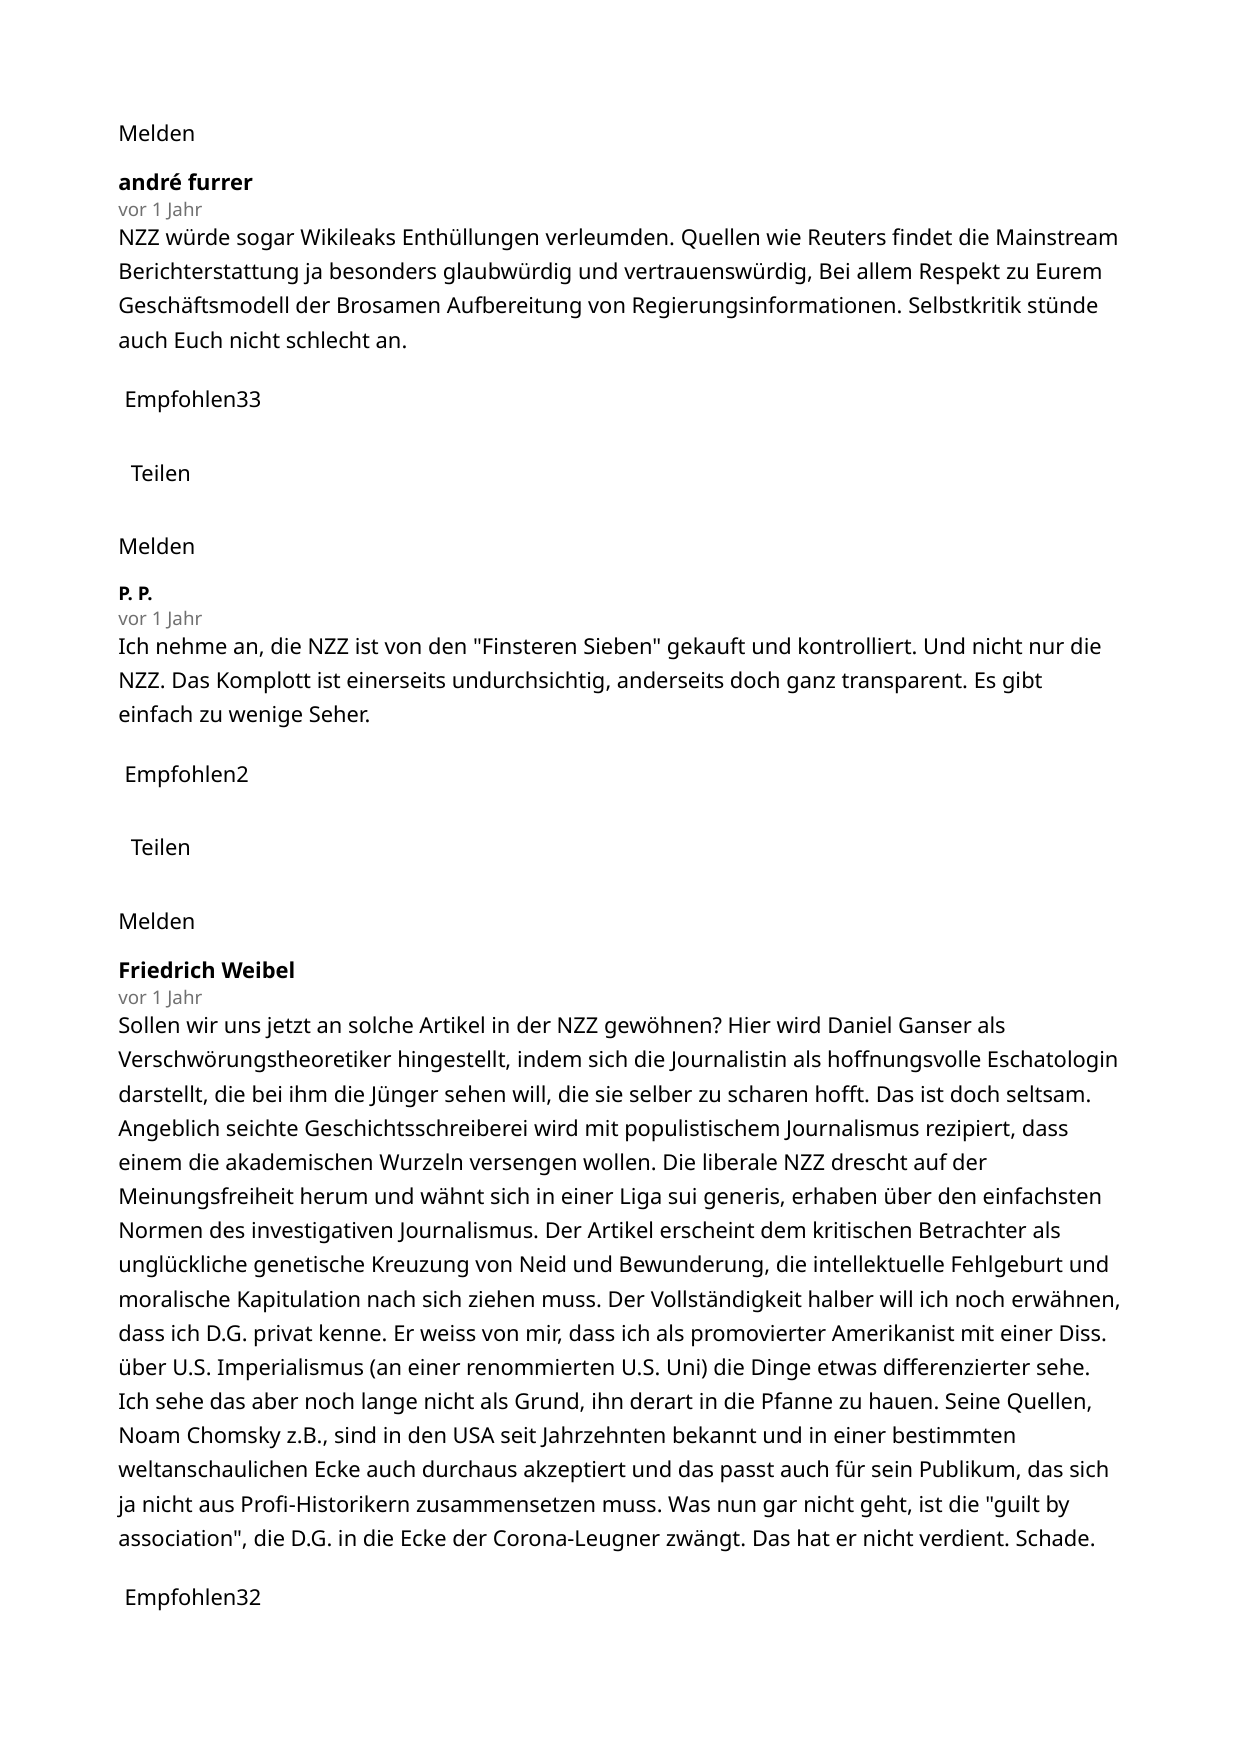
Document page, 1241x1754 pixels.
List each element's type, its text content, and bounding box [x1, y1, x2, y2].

text Empfohlen33 [124, 384, 1122, 414]
text NZZ würde sogar Wikileaks Enthüllungen verleumden. Quellen wie Reuters findet die Mainstream Berichterstattung ja besonders glaubwürdig und vertrauenswürdig, Bei allem Respekt zu Eurem Geschäftsmodell der Brosamen Aufbereitung von Regierungsinformationen. Selbstkritik stünde auch Euch nicht schlecht an. [118, 222, 1122, 354]
text Sollen wir uns jetzt an solche Artikel in der NZZ gewöhnen? Hier wird Daniel Ganser als Verschwörungstheoretiker hingestellt, indem sich die Journalistin als hoffnungsvolle Eschatologin darstellt, die bei ihm die Jünger sehen will, die sie selber zu scharen hofft. Das ist doch seltsam. Angeblich seichte Geschichtsschreiberei wird mit populistischem Journalismus rezipiert, dass einem die akademischen Wurzeln versengen wollen. Die liberale NZZ drescht auf der Meinungsfreiheit herum und wähnt sich in einer Liga sui generis, erhaben über den einfachsten Normen des investigativen Journalismus. Der Artikel erscheint dem kritischen Betrachter als unglückliche genetische Kreuzung von Neid und Bewunderung, die intellektuelle Fehlgeburt und moralische Kapitulation nach sich ziehen muss. Der Vollständigkeit halber will ich noch erwähnen, dass ich D.G. privat kenne. Er weiss von mir, dass ich als promovierter Amerikanist mit einer Diss. über U.S. Imperialismus (an einer renommierten U.S. Uni) die Dinge etwas differenzierter sehe. Ich sehe das aber noch lange nicht als Grund, ihn derart in die Pfanne zu hauen. Seine Quellen, Noam Chomsky z.B., sind in den USA seit Jahrzehnten bekannt und in einer bestimmten weltanschaulichen Ecke auch durchaus akzeptiert und das passt auch für sein Publikum, das sich ja nicht aus Profi-Historikern zusammensetzen muss. Was nun gar nicht geht, ist die "guilt by association", die D.G. in die Ecke der Corona-Leugner zwängt. Das hat er nicht verdient. Schade. [118, 1010, 1122, 1552]
text vor 1 Jahr [118, 606, 1122, 631]
text Teilen [131, 832, 1122, 862]
text Melden [118, 118, 1122, 148]
text Empfohlen2 [124, 759, 1122, 788]
text Friedrich Weibel [118, 955, 1109, 985]
text vor 1 Jahr [118, 197, 1122, 222]
text Teilen [131, 458, 1122, 487]
text Empfohlen32 [124, 1582, 1122, 1612]
text vor 1 Jahr [118, 985, 1122, 1010]
text andré furrer [118, 167, 1109, 197]
text Melden [118, 531, 1122, 561]
text Ich nehme an, die NZZ ist von den "Finsteren Sieben" gekauft und kontrolliert. Und nicht nur die NZZ. Das Komplott ist einerseits undurchsichtig, anderseits doch ganz transparent. Es gibt einfach zu wenige Seher. [118, 631, 1122, 729]
text Melden [118, 906, 1122, 936]
text P. P. [118, 580, 1109, 606]
